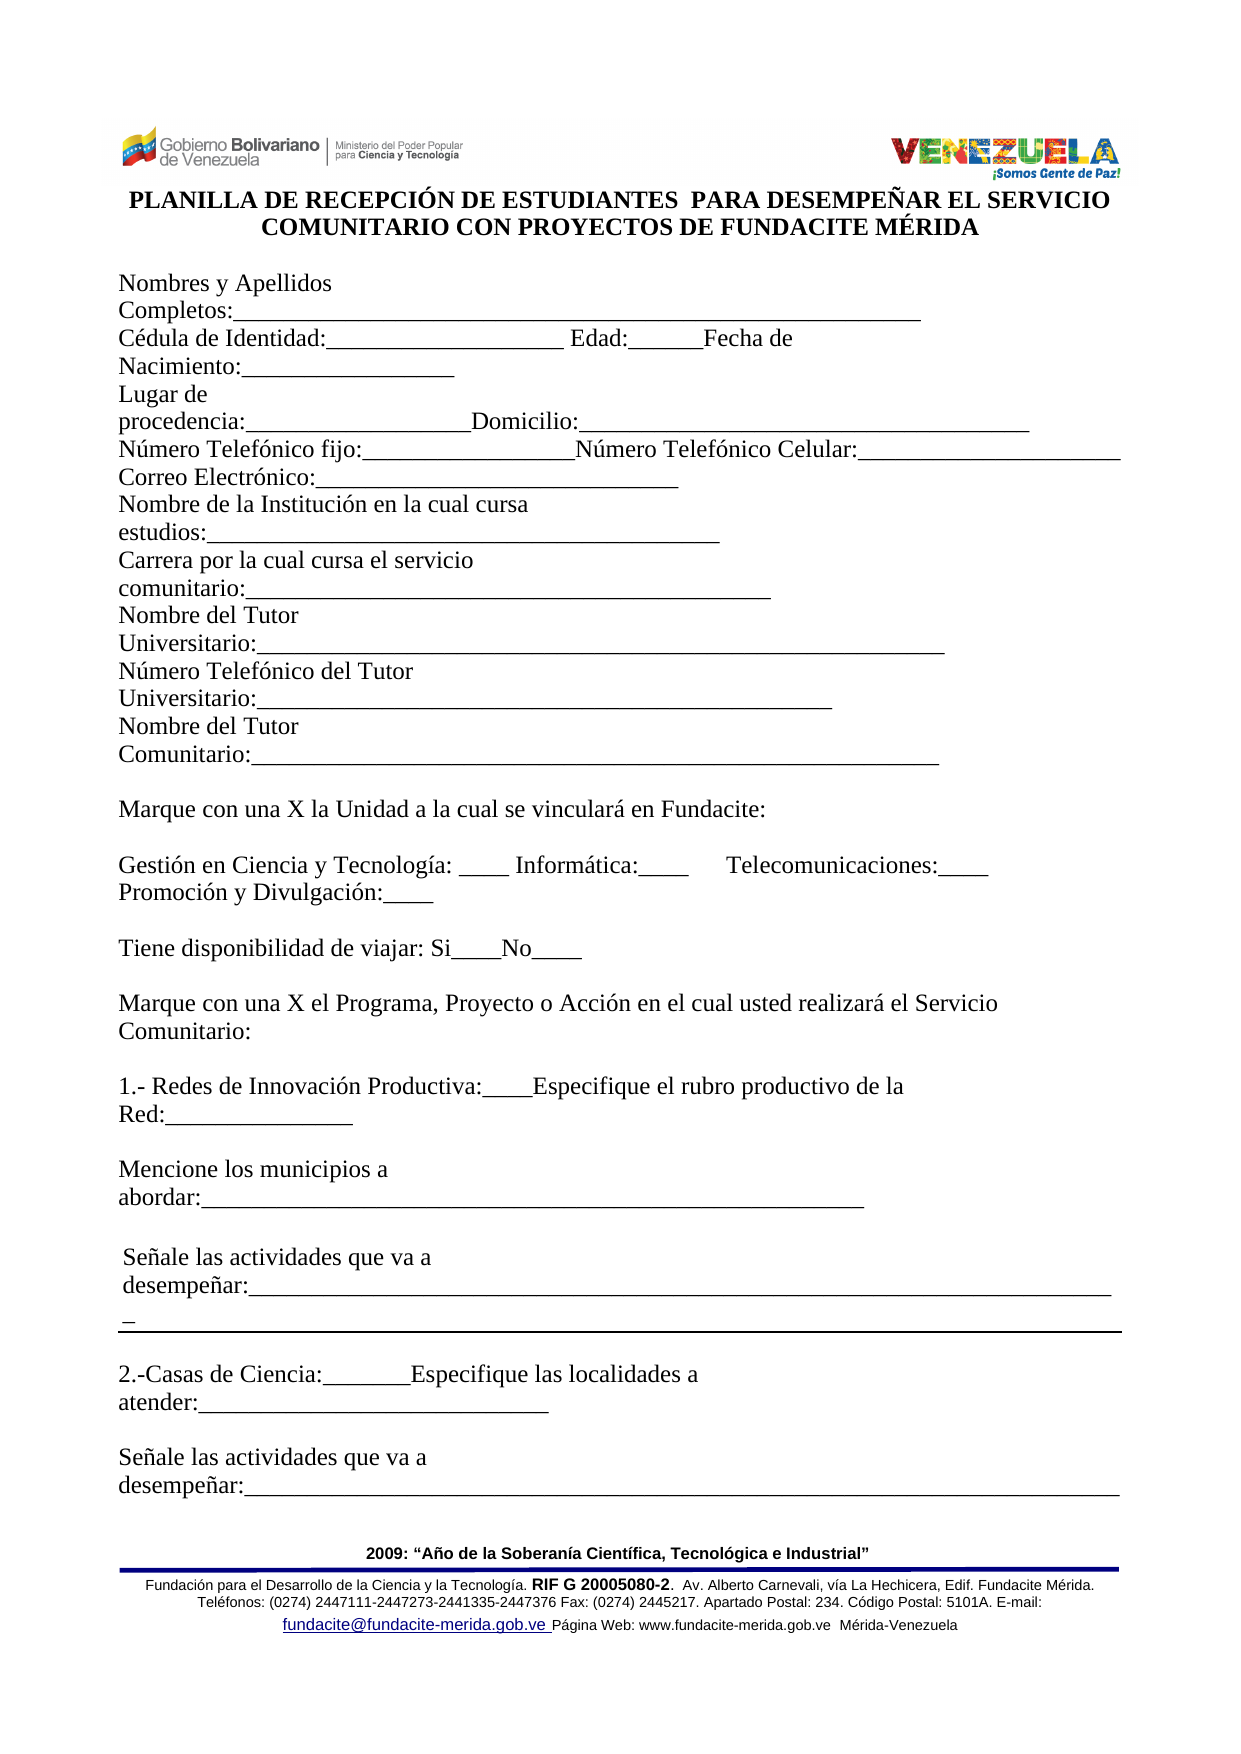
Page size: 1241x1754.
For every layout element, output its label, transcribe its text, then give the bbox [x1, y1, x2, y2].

text Nombre del Tutor Universitario:_______________________________________________________ [118, 601, 1122, 657]
text Gestión en Ciencia y Tecnología: ____ Informática:____ Telecomunicaciones:____ Promoción y Divulgación:____ [118, 851, 1122, 906]
text Nombres y Apellidos Completos:_______________________________________________________ [118, 269, 1122, 324]
text Tiene disponibilidad de viajar: Si____No____ [118, 934, 1122, 962]
text Lugar de procedencia:__________________Domicilio:____________________________________ [118, 380, 1122, 435]
text Mencione los municipios a abordar:_____________________________________________________ [118, 1156, 1122, 1211]
text Marque con una X el Programa, Proyecto o Acción en el cual usted realizará el Servicio Comunitario: [118, 989, 1122, 1045]
text PLANILLA DE RECEPCIÓN DE ESTUDIANTES PARA DESEMPEÑAR EL SERVICIO COMUNITARIO CON PROYECTOS DE FUNDACITE MÉRIDA [118, 186, 1122, 241]
text Número Telefónico fijo:_________________Número Telefónico Celular:_____________________ Correo Electrónico:_____________________________ [118, 435, 1122, 491]
picture [100, 118, 1140, 186]
text Número Telefónico del Tutor Universitario:______________________________________________ [118, 657, 1122, 712]
text Marque con una X la Unidad a la cual se vinculará en Fundacite: [118, 795, 1122, 823]
text Cédula de Identidad:___________________ Edad:______Fecha de Nacimiento:_________________ [118, 324, 1122, 380]
text Señale las actividades que va a desempeñar:______________________________________________________________________ [118, 1443, 1122, 1499]
text Nombre del Tutor Comunitario:_______________________________________________________ [118, 712, 1122, 768]
text Carrera por la cual cursa el servicio comunitario:__________________________________________ [118, 546, 1122, 601]
text 1.- Redes de Innovación Productiva:____Especifique el rubro productivo de la Red:_______________ [118, 1072, 1122, 1128]
text Señale las actividades que va a desempeñar:______________________________________________________________________ [118, 1239, 1122, 1331]
text Nombre de la Institución en la cual cursa estudios:_________________________________________ [118, 491, 1122, 546]
text 2.-Casas de Ciencia:_______Especifique las localidades a atender:____________________________ [118, 1360, 1122, 1416]
